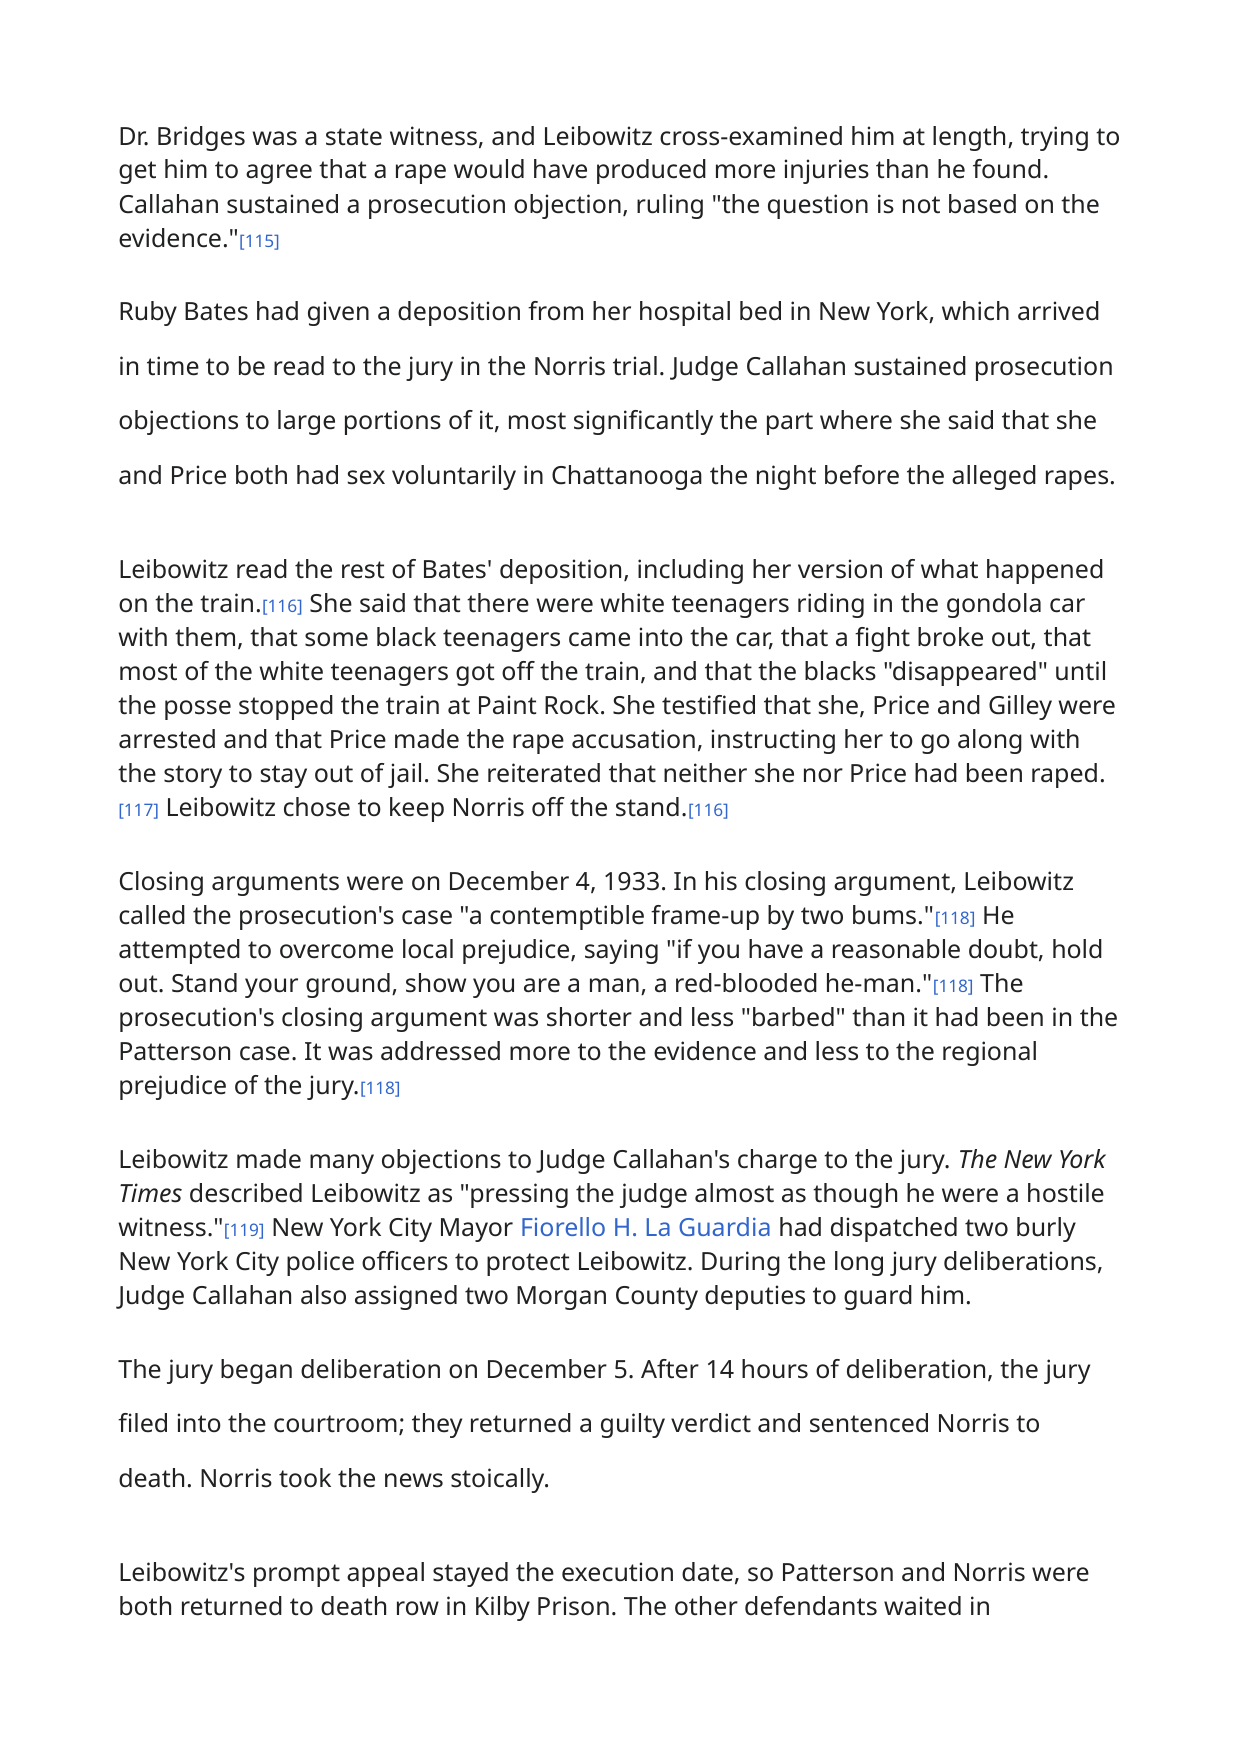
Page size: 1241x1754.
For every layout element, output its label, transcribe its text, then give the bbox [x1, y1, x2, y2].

text Ruby Bates had given a deposition from her hospital bed in New York, which arrived in time to be read to the jury in the Norris trial. Judge Callahan sustained prosecution objections to large portions of it, most significantly the part where she said that she and Price both had sex voluntarily in Chattanooga the night before the alleged rapes. [118, 294, 1122, 491]
text Dr. Bridges was a state witness, and Leibowitz cross-examined him at length, trying to get him to agree that a rape would have produced more injuries than he found. Callahan sustained a prosecution objection, ruling "the question is not based on the evidence."[115] [118, 118, 1122, 254]
text Leibowitz's prompt appeal stayed the execution date, so Patterson and Norris were both returned to death row in Kilby Prison. The other defendants waited in [118, 1554, 1122, 1623]
text Closing arguments were on December 4, 1933. In his closing argument, Leibowitz called the prosecution's case "a contemptible frame-up by two bums."[118] He attempted to overcome local prejudice, saying "if you have a reasonable doubt, hold out. Stand your ground, show you are a man, a red-blooded he-man."[118] The prosecution's closing argument was shorter and less "barbed" than it had been in the Patterson case. It was addressed more to the evidence and less to the regional prejudice of the jury.[118] [118, 863, 1122, 1102]
text Leibowitz read the rest of Bates' deposition, including her version of what happened on the train.[116] She said that there were white teenagers riding in the gondola car with them, that some black teenagers came into the car, that a fight broke out, that most of the white teenagers got off the train, and that the blacks "disappeared" until the posse stopped the train at Paint Rock. She testified that she, Price and Gilley were arrested and that Price made the rape accusation, instructing her to go along with the story to stay out of jail. She reiterated that neither she nor Price had been raped.[117] Leibowitz chose to keep Norris off the stand.[116] [118, 551, 1122, 824]
text The jury began deliberation on December 5. After 14 hours of deliberation, the jury filed into the courtroom; they returned a guilty verdict and sentenced Norris to death. Norris took the news stoically. [118, 1351, 1122, 1494]
text Leibowitz made many objections to Judge Callahan's charge to the jury. The New York Times described Leibowitz as "pressing the judge almost as though he were a hostile witness."[119] New York City Mayor Fiorello H. La Guardia had dispatched two burly New York City police officers to protect Leibowitz. During the long jury deliberations, Judge Callahan also assigned two Morgan County deputies to guard him. [118, 1142, 1122, 1312]
